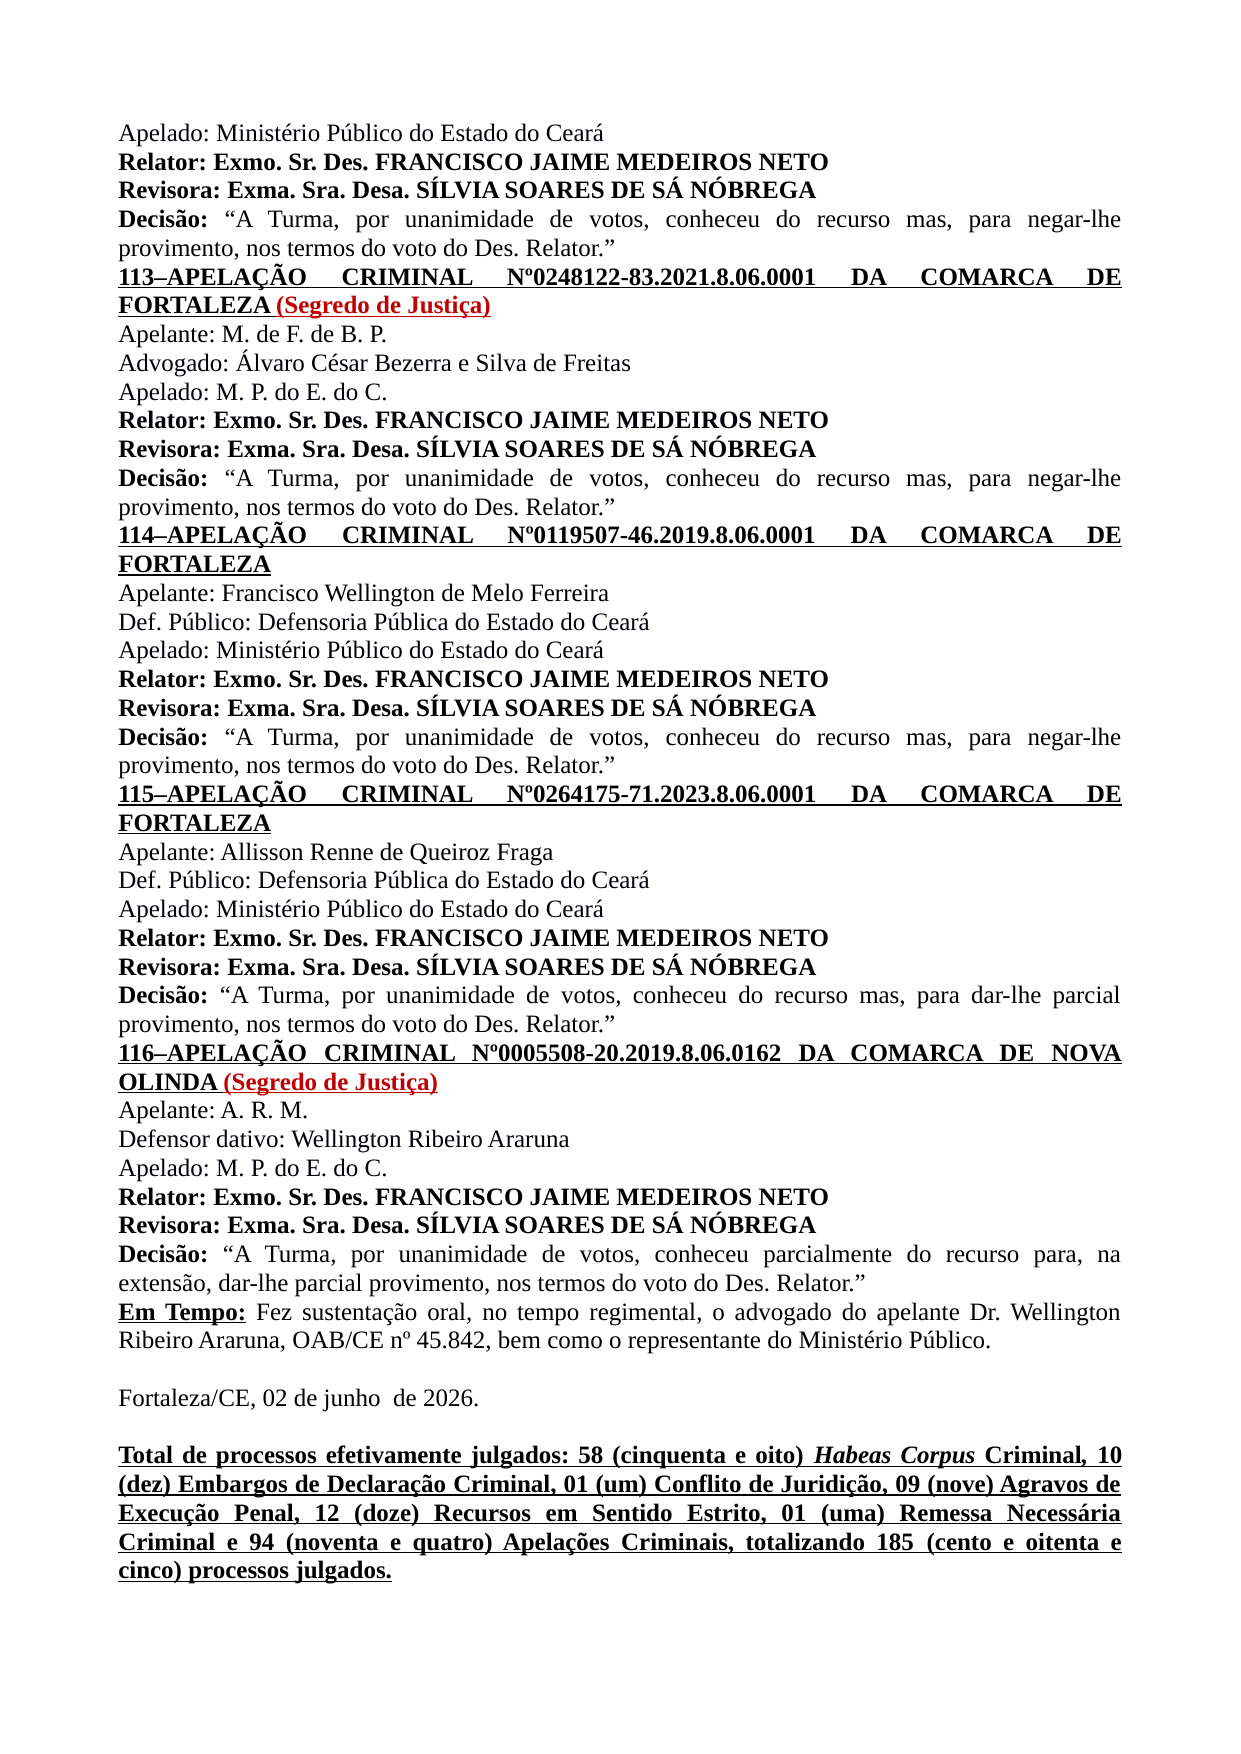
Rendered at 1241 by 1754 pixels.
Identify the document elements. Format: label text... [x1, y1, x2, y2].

text Relator: Exmo. Sr. Des. FRANCISCO JAIME MEDEIROS NETO [118, 406, 1122, 434]
text Decisão: “A Turma, por unanimidade de votos, conheceu do recurso mas, para negar-lhe provimento, nos termos do voto do Des. Relator.” [118, 463, 1122, 521]
text 115–APELAÇÃO CRIMINAL Nº0264175-71.2023.8.06.0001 DA COMARCA DE [118, 779, 1122, 804]
text FORTALEZA [118, 806, 1122, 837]
text FORTALEZA (Segredo de Justiça) [118, 288, 1122, 319]
text Apelante: Allisson Renne de Queiroz Fraga [118, 837, 1122, 866]
text Relator: Exmo. Sr. Des. FRANCISCO JAIME MEDEIROS NETO [118, 664, 1122, 693]
text Advogado: Álvaro César Bezerra e Silva de Freitas [118, 348, 1122, 377]
text Decisão: “A Turma, por unanimidade de votos, conheceu do recurso mas, para dar-lhe parcial provimento, nos termos do voto do Des. Relator.” [118, 981, 1122, 1038]
text 113–APELAÇÃO CRIMINAL Nº0248122-83.2021.8.06.0001 DA COMARCA DE [118, 262, 1122, 287]
text Revisora: Exma. Sra. Desa. SÍLVIA SOARES DE SÁ NÓBREGA [118, 1211, 1122, 1239]
text Def. Público: Defensoria Pública do Estado do Ceará [118, 607, 1122, 636]
text Apelante: A. R. M. [118, 1096, 1122, 1124]
text Total de processos efetivamente julgados: 58 (cinquenta e oito) Habeas Corpus Criminal, 10 [118, 1441, 1122, 1466]
text Revisora: Exma. Sra. Desa. SÍLVIA SOARES DE SÁ NÓBREGA [118, 952, 1122, 981]
text Revisora: Exma. Sra. Desa. SÍLVIA SOARES DE SÁ NÓBREGA [118, 693, 1122, 722]
text Apelado: M. P. do E. do C. [118, 377, 1122, 406]
text cinco) processos julgados. [118, 1553, 1122, 1584]
text 114–APELAÇÃO CRIMINAL Nº0119507-46.2019.8.06.0001 DA COMARCA DE [118, 521, 1122, 546]
text Apelado: Ministério Público do Estado do Ceará [118, 636, 1122, 664]
text (dez) Embargos de Declaração Criminal, 01 (um) Conflito de Juridição, 09 (nove) Agravos de Execução Penal, 12 (doze) Recursos em Sentido Estrito, 01 (uma) Remessa Necessária [118, 1467, 1122, 1523]
text Relator: Exmo. Sr. Des. FRANCISCO JAIME MEDEIROS NETO [118, 923, 1122, 952]
text Decisão: “A Turma, por unanimidade de votos, conheceu do recurso mas, para negar-lhe provimento, nos termos do voto do Des. Relator.” [118, 204, 1122, 262]
text FORTALEZA [118, 547, 1122, 578]
text Apelado: Ministério Público do Estado do Ceará [118, 894, 1122, 923]
text Defensor dativo: Wellington Ribeiro Araruna [118, 1124, 1122, 1153]
text Relator: Exmo. Sr. Des. FRANCISCO JAIME MEDEIROS NETO [118, 1182, 1122, 1211]
text Apelado: M. P. do E. do C. [118, 1153, 1122, 1182]
text Apelante: M. de F. de B. P. [118, 319, 1122, 348]
text 116–APELAÇÃO CRIMINAL Nº0005508-20.2019.8.06.0162 DA COMARCA DE NOVA [118, 1038, 1122, 1063]
text Apelante: Francisco Wellington de Melo Ferreira [118, 578, 1122, 607]
text Decisão: “A Turma, por unanimidade de votos, conheceu do recurso mas, para negar-lhe provimento, nos termos do voto do Des. Relator.” [118, 722, 1122, 779]
text Relator: Exmo. Sr. Des. FRANCISCO JAIME MEDEIROS NETO [118, 147, 1122, 176]
text Em Tempo: Fez sustentação oral, no tempo regimental, o advogado do apelante Dr. Wellington Ribeiro Araruna, OAB/CE nº 45.842, bem como o representante do Ministério Público. [118, 1297, 1122, 1354]
text Decisão: “A Turma, por unanimidade de votos, conheceu parcialmente do recurso para, na extensão, dar-lhe parcial provimento, nos termos do voto do Des. Relator.” [118, 1239, 1122, 1297]
text Criminal e 94 (noventa e quatro) Apelações Criminais, totalizando 185 (cento e oitenta e [118, 1524, 1122, 1552]
text Revisora: Exma. Sra. Desa. SÍLVIA SOARES DE SÁ NÓBREGA [118, 176, 1122, 204]
text Apelado: Ministério Público do Estado do Ceará [118, 118, 1122, 147]
text OLINDA (Segredo de Justiça) [118, 1064, 1122, 1096]
text Def. Público: Defensoria Pública do Estado do Ceará [118, 866, 1122, 894]
text Revisora: Exma. Sra. Desa. SÍLVIA SOARES DE SÁ NÓBREGA [118, 434, 1122, 463]
text Fortaleza/CE, 02 de junho de 2026. [118, 1383, 1122, 1412]
